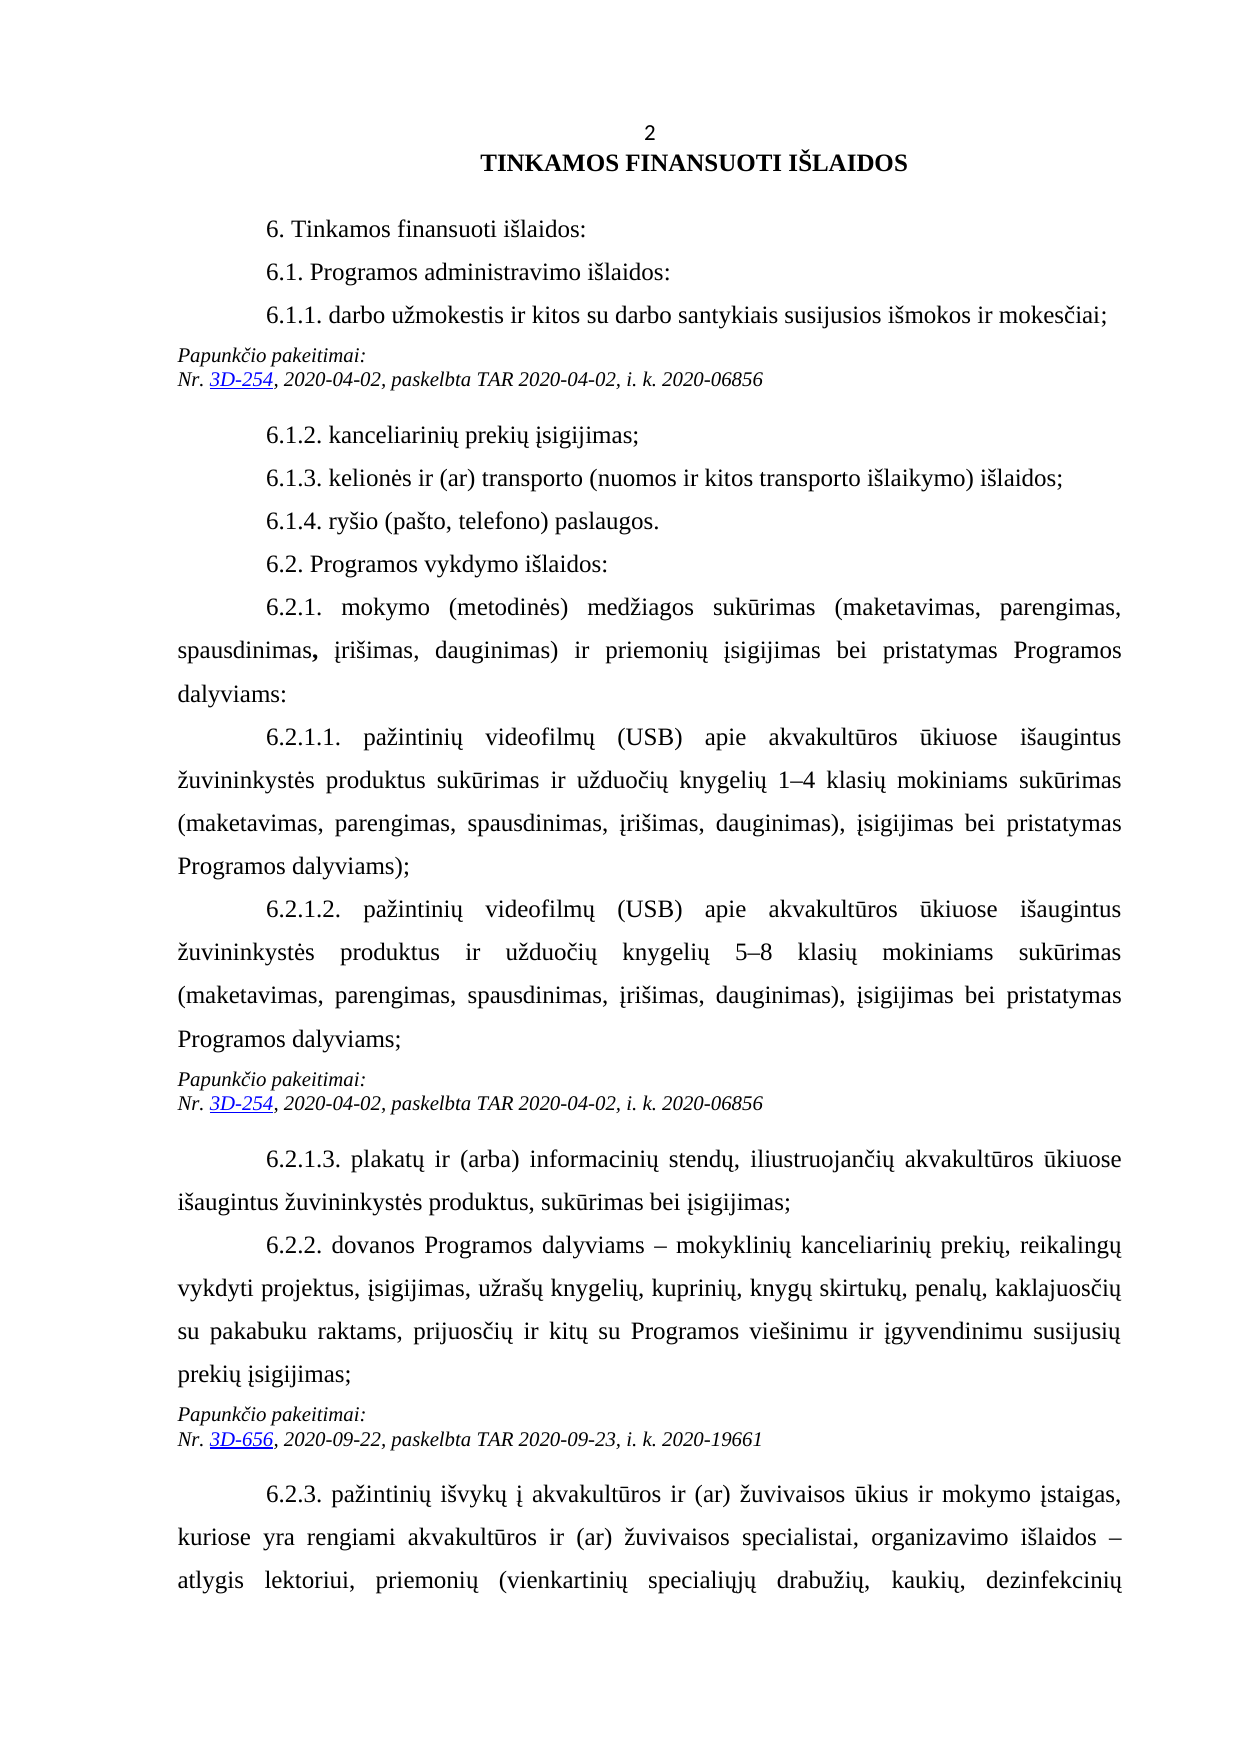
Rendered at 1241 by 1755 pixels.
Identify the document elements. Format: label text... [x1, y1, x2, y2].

text 6.1.1. darbo užmokestis ir kitos su darbo santykiais susijusios išmokos ir mokesčiai; [177, 300, 1122, 329]
text Nr. 3D-656, 2020-09-22, paskelbta TAR 2020-09-23, i. k. 2020-19661 [177, 1426, 1122, 1451]
text Nr. 3D-254, 2020-04-02, paskelbta TAR 2020-04-02, i. k. 2020-06856 [177, 367, 1122, 391]
text TINKAMOS FINANSUOTI IŠLAIDOS [177, 148, 1122, 176]
text 6.1.2. kanceliarinių prekių įsigijimas; [177, 420, 1122, 449]
text 6.1. Programos administravimo išlaidos: [177, 257, 1122, 286]
text 6.1.4. ryšio (pašto, telefono) paslaugos. [177, 506, 1122, 535]
text 6.2.1.2. pažintinių videofilmų (USB) apie akvakultūros ūkiuose išaugintus žuvininkystės produktus ir užduočių knygelių 5–8 klasių mokiniams sukūrimas (maketavimas, parengimas, spausdinimas, įrišimas, dauginimas), įsigijimas bei pristatymas Programos dalyviams; [177, 894, 1122, 1052]
text 6.2. Programos vykdymo išlaidos: [177, 549, 1122, 578]
text Nr. 3D-254, 2020-04-02, paskelbta TAR 2020-04-02, i. k. 2020-06856 [177, 1091, 1122, 1115]
text 6.1.3. kelionės ir (ar) transporto (nuomos ir kitos transporto išlaikymo) išlaidos; [177, 463, 1122, 492]
text Papunkčio pakeitimai: [177, 343, 1122, 367]
text 6. Tinkamos finansuoti išlaidos: [177, 214, 1122, 242]
text Papunkčio pakeitimai: [177, 1402, 1122, 1426]
text 6.2.2. dovanos Programos dalyviams – mokyklinių kanceliarinių prekių, reikalingų vykdyti projektus, įsigijimas, užrašų knygelių, kuprinių, knygų skirtukų, penalų, kaklajuosčių su pakabuku raktams, prijuosčių ir kitų su Programos viešinimu ir įgyvendinimu susijusių prekių įsigijimas; [177, 1230, 1122, 1388]
text 6.2.3. pažintinių išvykų į akvakultūros ir (ar) žuvivaisos ūkius ir mokymo įstaigas, kuriose yra rengiami akvakultūros ir (ar) žuvivaisos specialistai, organizavimo išlaidos – atlygis lektoriui, priemonių (vienkartinių specialiųjų drabužių, kaukių, dezinfekcinių [177, 1479, 1122, 1594]
text 6.2.1.1. pažintinių videofilmų (USB) apie akvakultūros ūkiuose išaugintus žuvininkystės produktus sukūrimas ir užduočių knygelių 1–4 klasių mokiniams sukūrimas (maketavimas, parengimas, spausdinimas, įrišimas, dauginimas), įsigijimas bei pristatymas Programos dalyviams); [177, 722, 1122, 880]
text 6.2.1.3. plakatų ir (arba) informacinių stendų, iliustruojančių akvakultūros ūkiuose išaugintus žuvininkystės produktus, sukūrimas bei įsigijimas; [177, 1144, 1122, 1216]
text Papunkčio pakeitimai: [177, 1067, 1122, 1091]
text 6.2.1. mokymo (metodinės) medžiagos sukūrimas (maketavimas, parengimas, spausdinimas, įrišimas, dauginimas) ir priemonių įsigijimas bei pristatymas Programos dalyviams: [177, 592, 1122, 707]
